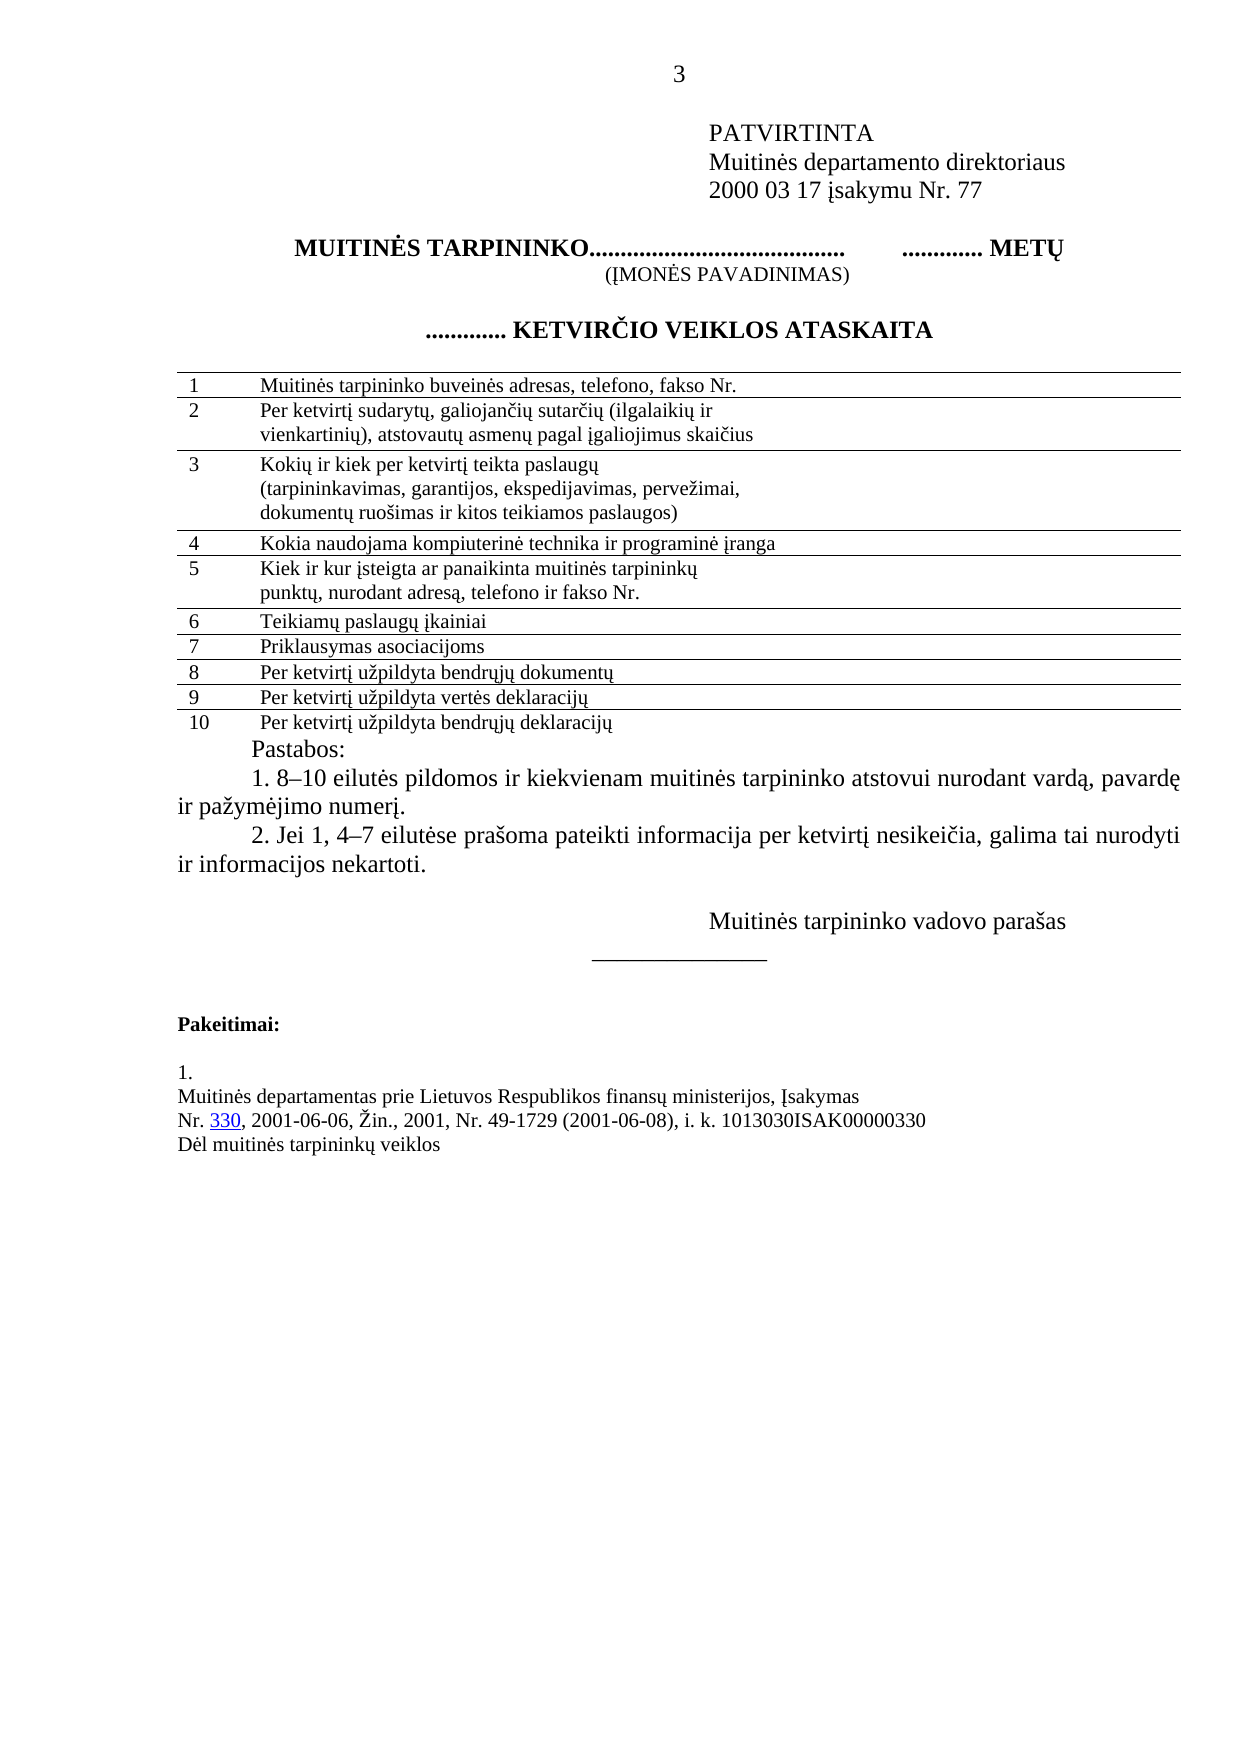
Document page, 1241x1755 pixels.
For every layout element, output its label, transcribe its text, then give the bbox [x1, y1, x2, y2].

table_cell 4 [177, 531, 248, 555]
table_cell 5 [177, 556, 248, 608]
text Pastabos: [177, 734, 1181, 763]
text Muitinės departamento direktoriaus [177, 147, 1181, 176]
text Nr. 330, 2001-06-06, Žin., 2001, Nr. 49-1729 (2001-06-08), i. k. 1013030ISAK00000330 [177, 1108, 1181, 1132]
table_cell Per ketvirtį sudarytų, galiojančių sutarčių (ilgalaikių ir vienkartinių), atstovautų asmenų pagal įgaliojimus skaičius [249, 398, 1181, 450]
text 1. [177, 1060, 1181, 1084]
text Dėl muitinės tarpininkų veiklos [177, 1132, 1181, 1156]
text PATVIRTINTA [709, 118, 1181, 147]
table_cell 6 [177, 609, 248, 633]
text 2000 03 17 įsakymu Nr. 77 [177, 176, 1181, 204]
text Muitinės tarpininko vadovo parašas [177, 906, 1181, 935]
text 1. 8–10 eilutės pildomos ir kiekvienam muitinės tarpininko atstovui nurodant vardą, pavardę ir pažymėjimo numerį. [177, 763, 1181, 820]
table_cell Kiek ir kur įsteigta ar panaikinta muitinės tarpininkų punktų, nurodant adresą, telefono ir fakso Nr. [249, 556, 1181, 608]
table_cell Kokia naudojama kompiuterinė technika ir programinė įranga [249, 531, 1181, 555]
table_cell 9 [177, 685, 248, 709]
text 2. Jei 1, 4–7 eilutėse prašoma pateikti informacija per ketvirtį nesikeičia, galima tai nurodyti ir informacijos nekartoti. [177, 820, 1181, 878]
text Pakeitimai: [177, 1012, 1181, 1036]
text ______________ [177, 935, 1181, 964]
table_cell 8 [177, 660, 248, 684]
table_cell 10 [177, 710, 248, 734]
table_cell Kokių ir kiek per ketvirtį teikta paslaugų (tarpininkavimas, garantijos, ekspedijavimas, pervežimai, dokumentų ruošimas ir kitos teikiamos paslaugos) [249, 451, 1181, 530]
table_cell Per ketvirtį užpildyta bendrųjų deklaracijų [249, 710, 1181, 734]
table_cell 7 [177, 635, 248, 658]
table_cell 3 [177, 451, 248, 530]
table_cell Priklausymas asociacijoms [249, 635, 1181, 658]
table_cell Teikiamų paslaugų įkainiai [249, 609, 1181, 633]
table_cell 2 [177, 398, 248, 450]
table_cell Per ketvirtį užpildyta vertės deklaracijų [249, 685, 1181, 709]
text MUITINĖS TARPININKO......................................... ............. METŲ [177, 233, 1181, 262]
table_header Muitinės tarpininko buveinės adresas, telefono, fakso Nr. [249, 373, 1181, 397]
text (ĮMONĖS PAVADINIMAS) [177, 262, 1181, 286]
text ............. KETVIRČIO VEIKLOS ATASKAITA [177, 315, 1181, 343]
table_cell Per ketvirtį užpildyta bendrųjų dokumentų [249, 660, 1181, 684]
table_header 1 [177, 373, 248, 397]
text Muitinės departamentas prie Lietuvos Respublikos finansų ministerijos, Įsakymas [177, 1084, 1181, 1108]
